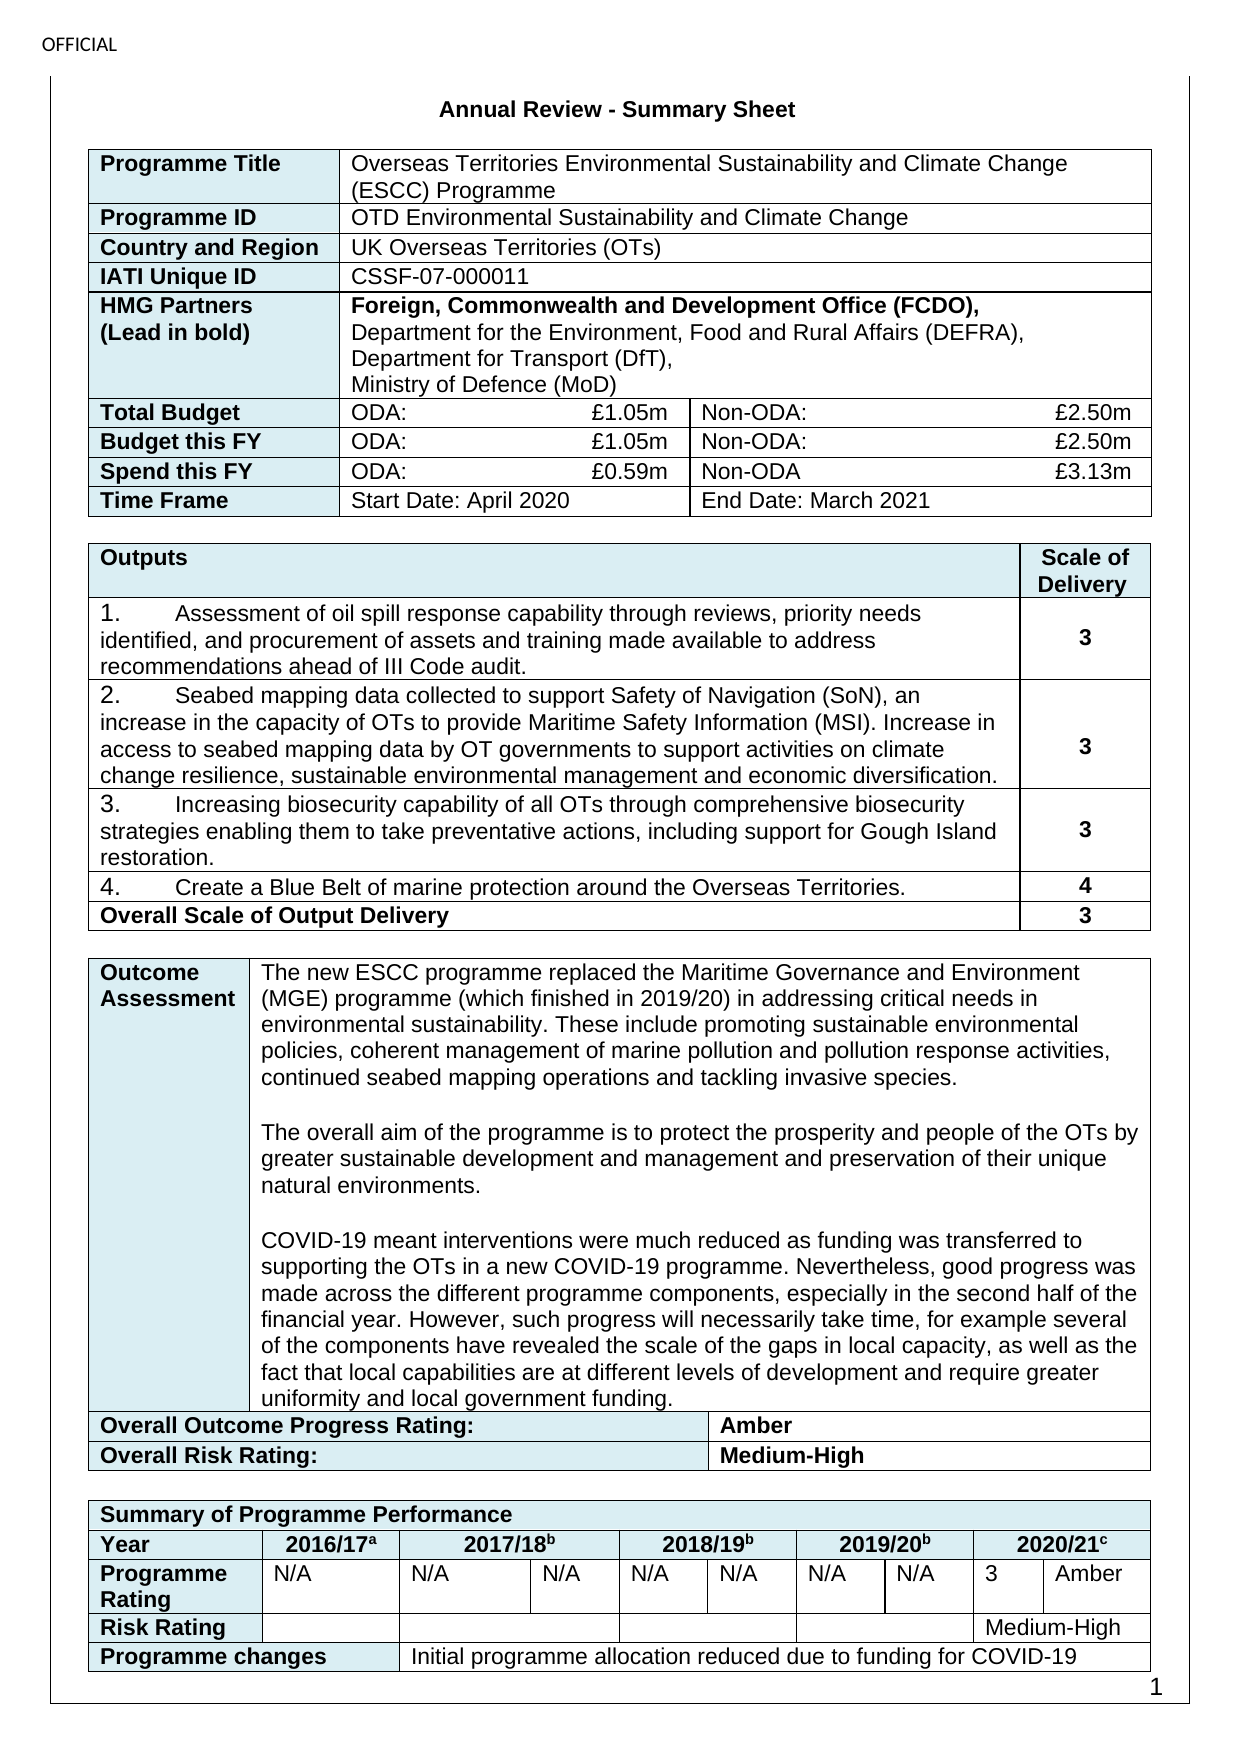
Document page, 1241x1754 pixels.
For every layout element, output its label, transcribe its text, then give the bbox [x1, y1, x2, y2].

table_cell 3 [974, 1560, 1043, 1613]
table_cell Programme ID [89, 204, 339, 232]
table_cell 2017/18b [400, 1531, 619, 1559]
table_cell [620, 1614, 796, 1642]
table_cell Medium-High [709, 1442, 1150, 1470]
table_header The new ESCC programme replaced the Maritime Governance and Environment (MGE) programme (which finished in 2019/20) in addressing critical needs in environmental sustainability. These include promoting sustainable environmental policies, coherent management of marine pollution and pollution response activities, continued seabed mapping operations and tackling invasive species. The overall aim of the programme is to protect the prosperity and people of the OTs by greater sustainable development and management and preservation of their unique natural environments. COVID-19 meant interventions were much reduced as funding was transferred to supporting the OTs in a new COVID-19 programme. Nevertheless, good progress was made across the different programme components, especially in the second half of the financial year. However, such progress will necessarily take time, for example several of the components have revealed the scale of the gaps in local capacity, as well as the fact that local capabilities are at different levels of development and require greater uniformity and local government funding. [250, 959, 1150, 1411]
table_header Programme Title [89, 150, 339, 203]
table_cell 2018/19b [620, 1531, 796, 1559]
table_cell Increasing biosecurity capability of all OTs through comprehensive biosecurity strategies enabling them to take preventative actions, including support for Gough Island restoration. [89, 789, 1019, 871]
table_cell OTD Environmental Sustainability and Climate Change [340, 204, 1151, 232]
table_cell Overall Outcome Progress Rating: [89, 1412, 708, 1441]
table_cell N/A [531, 1560, 619, 1613]
table_cell N/A [708, 1560, 796, 1613]
table_cell Overall Risk Rating: [89, 1442, 708, 1470]
table_cell UK Overseas Territories (OTs) [340, 234, 1151, 262]
table_cell Non-ODA: £2.50m [691, 428, 1151, 457]
table_header Outcome Assessment [89, 959, 249, 1411]
table_cell Total Budget [89, 399, 339, 427]
text Annual Review - Summary Sheet [89, 96, 1152, 123]
table_cell Time Frame [89, 487, 339, 516]
table_cell Assessment of oil spill response capability through reviews, priority needs identified, and procurement of assets and training made available to address recommendations ahead of III Code audit. [89, 598, 1019, 679]
table_cell 4 [1021, 872, 1150, 901]
table_cell Spend this FY [89, 458, 339, 486]
table_cell N/A [400, 1560, 530, 1613]
table_cell Foreign, Commonwealth and Development Office (FCDO), Department for the Environment, Food and Rural Affairs (DEFRA), Department for Transport (DfT), Ministry of Defence (MoD) [340, 293, 1151, 398]
table_cell Amber [709, 1412, 1150, 1441]
table_cell [263, 1614, 399, 1642]
table_cell ODA: £1.05m [340, 428, 689, 457]
table_cell N/A [620, 1560, 707, 1613]
table_cell Non-ODA: £2.50m [691, 399, 1151, 427]
table_cell ODA: £1.05m [340, 399, 689, 427]
table_cell 2019/20b [797, 1531, 973, 1559]
table_cell ODA: £0.59m [340, 458, 689, 486]
table_cell Create a Blue Belt of marine protection around the Overseas Territories. [89, 872, 1019, 901]
table_cell 3 [1021, 598, 1150, 679]
table_cell 3 [1021, 680, 1150, 788]
table_cell Initial programme allocation reduced due to funding for COVID-19 [400, 1643, 1150, 1671]
table_cell Programme Rating [89, 1560, 262, 1613]
table_cell 3 [1021, 902, 1150, 930]
table_cell N/A [263, 1560, 399, 1613]
table_cell 2020/21c [974, 1531, 1150, 1559]
table_cell Start Date: April 2020 [340, 487, 689, 516]
table_cell Budget this FY [89, 428, 339, 457]
table_header Overseas Territories Environmental Sustainability and Climate Change (ESCC) Programme [340, 150, 1151, 203]
table_cell [797, 1614, 973, 1642]
table_cell CSSF-07-000011 [340, 263, 1151, 291]
table_header Outputs [89, 544, 1019, 597]
table_cell Seabed mapping data collected to support Safety of Navigation (SoN), an increase in the capacity of OTs to provide Maritime Safety Information (MSI). Increase in access to seabed mapping data by OT governments to support activities on climate change resilience, sustainable environmental management and economic diversification. [89, 680, 1019, 788]
table_cell Risk Rating [89, 1614, 262, 1642]
table_cell End Date: March 2021 [691, 487, 1151, 516]
table_header Scale of Delivery [1021, 544, 1150, 597]
table_cell Overall Scale of Output Delivery [89, 902, 1019, 930]
table_cell 2016/17a [263, 1531, 399, 1559]
table_cell N/A [886, 1560, 973, 1613]
table_header Summary of Programme Performance [89, 1501, 1150, 1529]
table_cell [400, 1614, 619, 1642]
table_cell Year [89, 1531, 262, 1559]
table_cell N/A [797, 1560, 884, 1613]
table_cell IATI Unique ID [89, 263, 339, 291]
table_cell 3 [1021, 789, 1150, 871]
table_cell Medium-High [974, 1614, 1150, 1642]
table_cell Non-ODA £3.13m [691, 458, 1151, 486]
table_cell HMG Partners (Lead in bold) [89, 293, 339, 398]
table_cell Amber [1044, 1560, 1150, 1613]
table_cell Programme changes [89, 1643, 399, 1671]
table_cell Country and Region [89, 234, 339, 262]
